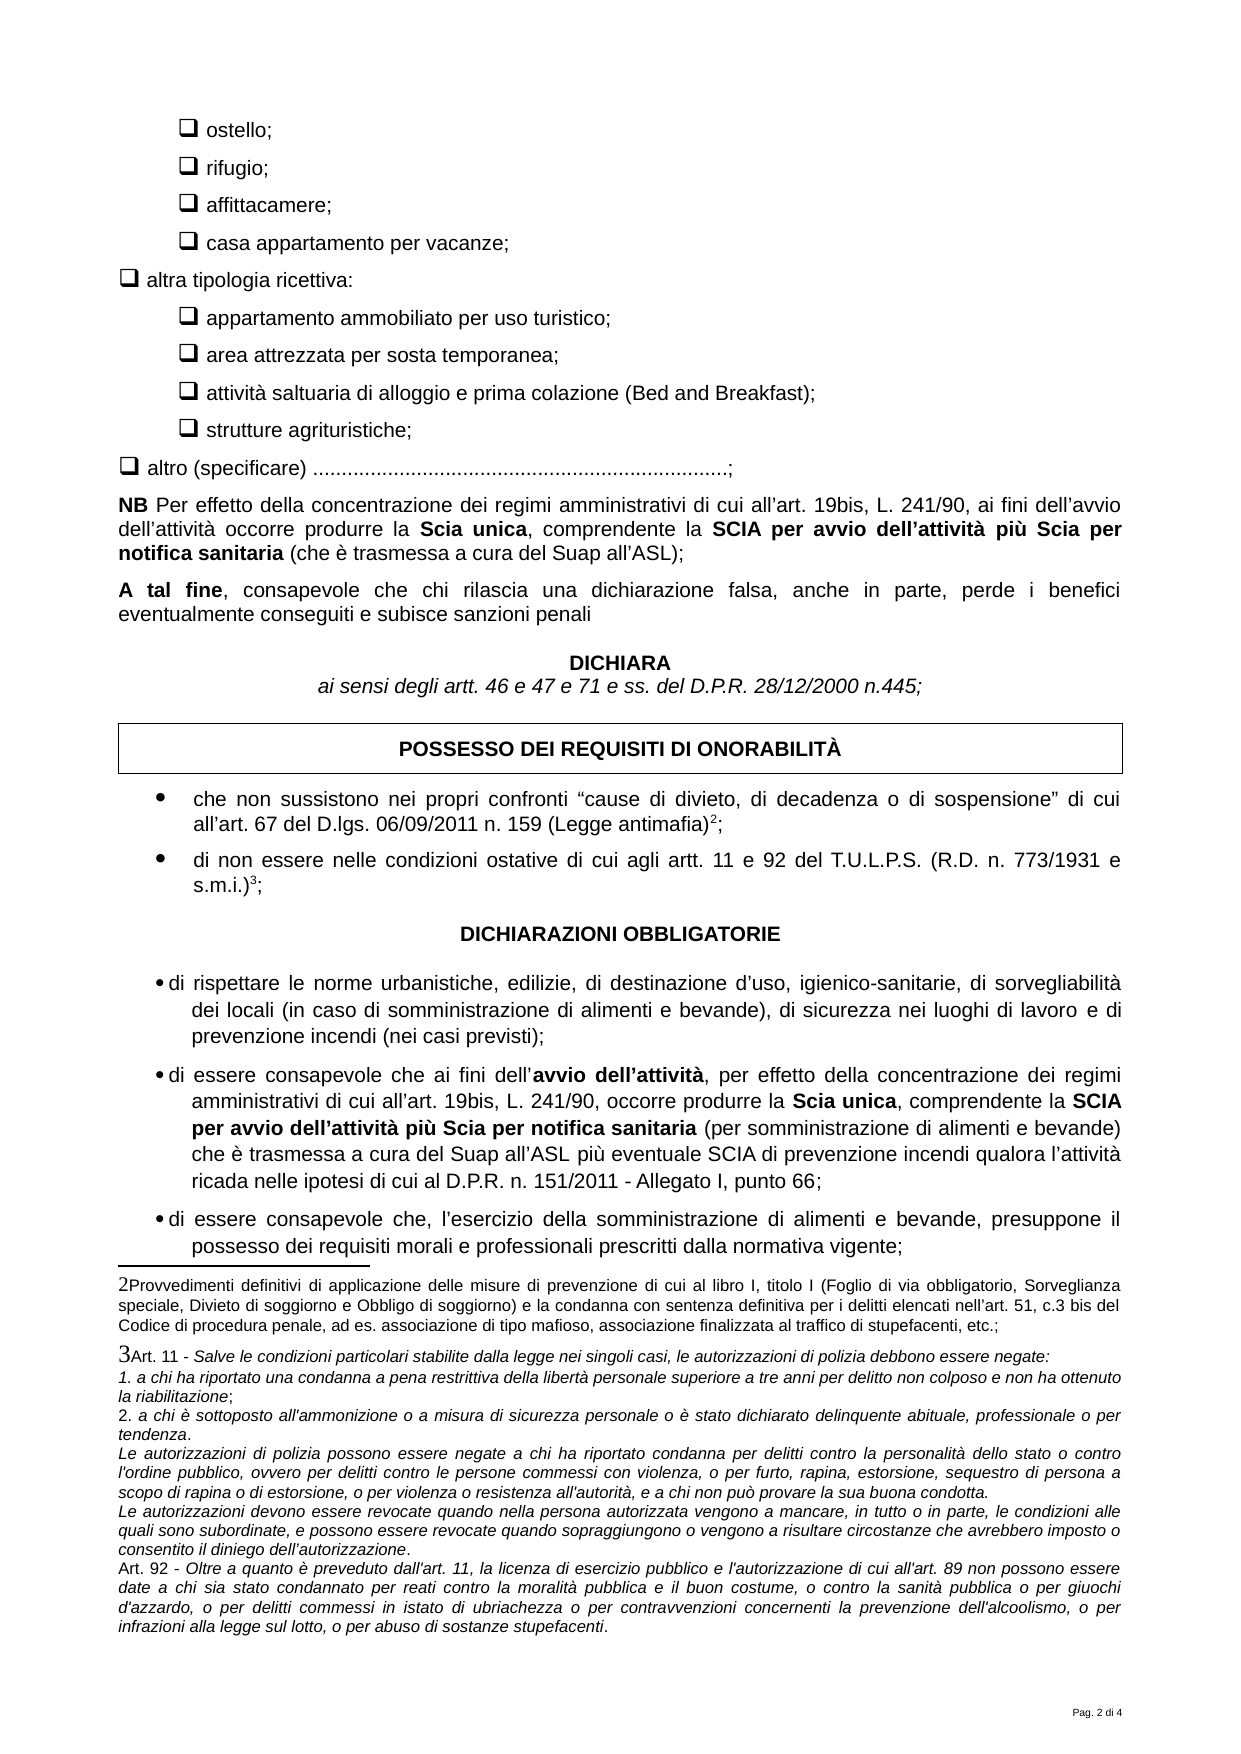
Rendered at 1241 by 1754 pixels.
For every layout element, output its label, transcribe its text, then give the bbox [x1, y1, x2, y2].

list di rispettare le norme urbanistiche, edilizie, di destinazione d’uso, igienico-sanitarie, di sorvegliabilità dei locali (in caso di somministrazione di alimenti e bevande), di sicurezza nei luoghi di lavoro e di prevenzione incendi (nei casi previsti); [156, 971, 1122, 1048]
text  strutture agrituristiche; [177, 418, 1122, 443]
list di essere consapevole che ai fini dell’avvio dell’attività, per effetto della concentrazione dei regimi amministrativi di cui all’art. 19bis, L. 241/90, occorre produrre la Scia unica, comprendente la SCIA per avvio dell’attività più Scia per notifica sanitaria (per somministrazione di alimenti e bevande) che è trasmessa a cura del Suap all’ASL più eventuale SCIA di prevenzione incendi qualora l’attività ricada nelle ipotesi di cui al D.P.R. n. 151/2011 - Allegato I, punto 66; [156, 1063, 1122, 1192]
text  area attrezzata per sosta temporanea; [177, 343, 1122, 368]
text  ostello; [177, 118, 1122, 143]
table_header POSSESSO DEI REQUISITI DI ONORABILITÀ [119, 724, 1122, 773]
list di non essere nelle condizioni ostative di cui agli artt. 11 e 92 del T.U.L.P.S. (R.D. n. 773/1931 e s.m.i.); [156, 848, 1122, 897]
text  altra tipologia ricettiva: [118, 268, 1122, 293]
text  appartamento ammobiliato per uso turistico; [177, 306, 1122, 331]
list Le autorizzazioni devono essere revocate quando nella persona autorizzata vengono a mancare, in tutto o in parte, le condizioni alle quali sono subordinate, e possono essere revocate quando sopraggiungono o vengono a risultare circostanze che avrebbero imposto o consentito il diniego dell’autorizzazione. [118, 1502, 1122, 1559]
text  affittacamere; [177, 193, 1122, 218]
list Provvedimenti definitivi di applicazione delle misure di prevenzione di cui al libro I, titolo I (Foglio di via obbligatorio, Sorveglianza speciale, Divieto di soggiorno e Obbligo di soggiorno) e la condanna con sentenza definitiva per i delitti elencati nell’art. 51, c.3 bis del Codice di procedura penale, ad es. associazione di tipo mafioso, associazione finalizzata al traffico di stupefacenti, etc.; [118, 1272, 1122, 1334]
list Le autorizzazioni di polizia possono essere negate a chi ha riportato condanna per delitti contro la personalità dello stato o contro l'ordine pubblico, ovvero per delitti contro le persone commessi con violenza, o per furto, rapina, estorsione, sequestro di persona a scopo di rapina o di estorsione, o per violenza o resistenza all'autorità, e a chi non può provare la sua buona condotta. [118, 1444, 1122, 1502]
list Art. 92 - Oltre a quanto è preveduto dall'art. 11, la licenza di esercizio pubblico e l'autorizzazione di cui all'art. 89 non possono essere date a chi sia stato condannato per reati contro la moralità pubblica e il buon costume, o contro la sanità pubblica o per giuochi d'azzardo, o per delitti commessi in istato di ubriachezza o per contravvenzioni concernenti la prevenzione dell'alcoolismo, o per infrazioni alla legge sul lotto, o per abuso di sostanze stupefacenti. [118, 1559, 1122, 1636]
text  altro (specificare) ........................................................................; [118, 456, 1122, 481]
text A tal fine, consapevole che chi rilascia una dichiarazione falsa, anche in parte, perde i benefici eventualmente conseguiti e subisce sanzioni penali [118, 577, 1122, 625]
list 1. a chi ha riportato una condanna a pena restrittiva della libertà personale superiore a tre anni per delitto non colposo e non ha ottenuto la riabilitazione; [118, 1367, 1122, 1406]
text ai sensi degli artt. 46 e 47 e 71 e ss. del D.P.R. 28/12/2000 n.445; [118, 674, 1122, 698]
text DICHIARAZIONI OBBLIGATORIE [118, 922, 1122, 946]
list Art. 11 - Salve le condizioni particolari stabilite dalla legge nei singoli casi, le autorizzazioni di polizia debbono essere negate: [118, 1339, 1122, 1367]
text  casa appartamento per vacanze; [177, 231, 1122, 256]
list che non sussistono nei propri confronti “cause di divieto, di decadenza o di sospensione” di cui all’art. 67 del D.lgs. 06/09/2011 n. 159 (Legge antimafia); [156, 787, 1122, 836]
text  rifugio; [177, 156, 1122, 181]
list 2. a chi è sottoposto all'ammonizione o a misura di sicurezza personale o è stato dichiarato delinquente abituale, professionale o per tendenza. [118, 1406, 1122, 1444]
text DICHIARA [118, 650, 1122, 674]
list di essere consapevole che, l’esercizio della somministrazione di alimenti e bevande, presuppone il possesso dei requisiti morali e professionali prescritti dalla normativa vigente; [156, 1207, 1122, 1258]
text NB Per effetto della concentrazione dei regimi amministrativi di cui all’art. 19bis, L. 241/90, ai fini dell’avvio dell’attività occorre produrre la Scia unica, comprendente la SCIA per avvio dell’attività più Scia per notifica sanitaria (che è trasmessa a cura del Suap all’ASL); [118, 493, 1122, 565]
text  attività saltuaria di alloggio e prima colazione (Bed and Breakfast); [177, 381, 1122, 406]
